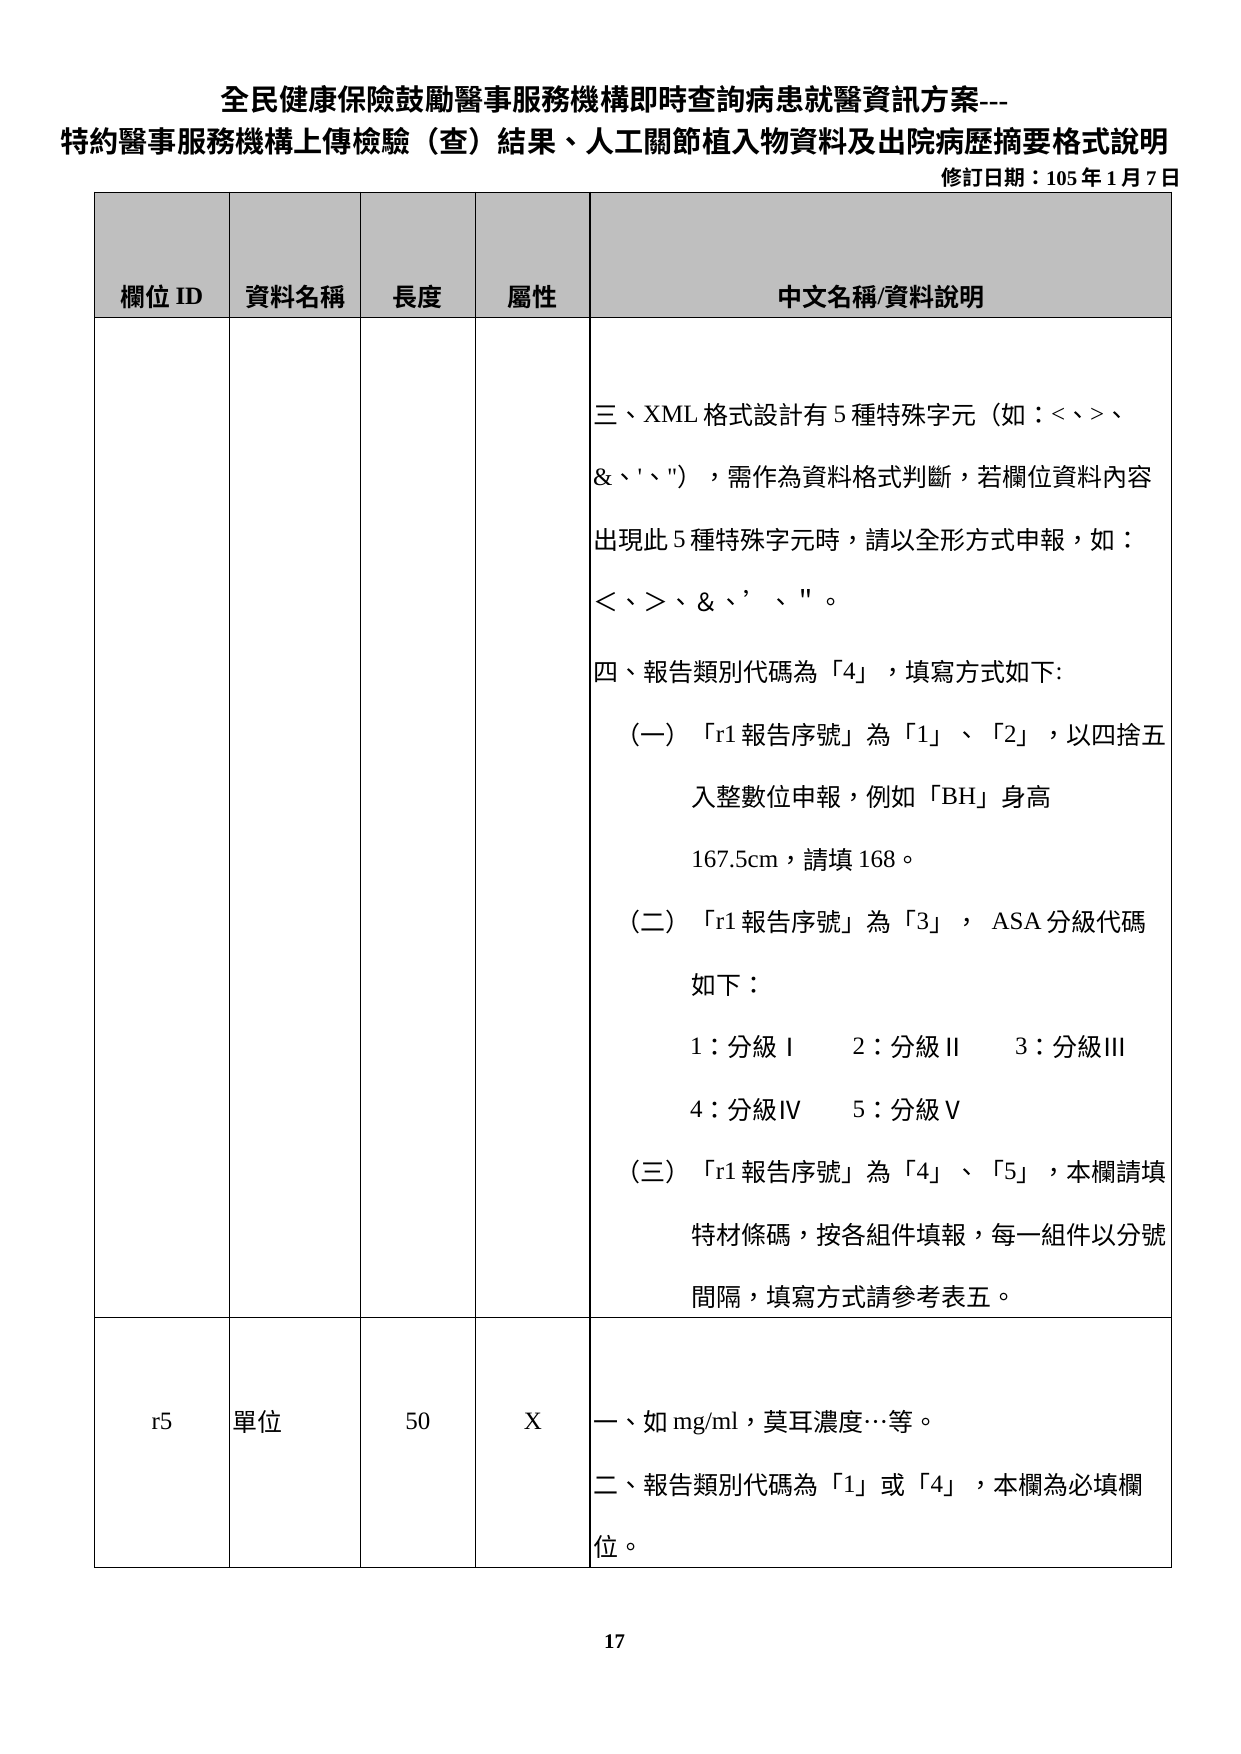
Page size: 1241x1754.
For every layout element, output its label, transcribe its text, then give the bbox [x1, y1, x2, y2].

table_cell [476, 318, 589, 1317]
table_cell [95, 318, 229, 1317]
table_cell [230, 318, 360, 1317]
table_header 資料名稱 [230, 193, 360, 317]
table_cell 一、如mg/ml，莫耳濃度…等。 二、報告類別代碼為「1」或「4」，本欄為必填欄位。 [591, 1318, 1171, 1567]
table_header 中文名稱/資料說明 [591, 193, 1171, 317]
table_cell 50 [361, 1318, 475, 1567]
table_cell 單位 [230, 1318, 360, 1567]
table_cell r5 [95, 1318, 229, 1567]
table_cell [361, 318, 475, 1317]
table_header 欄位ID [95, 193, 229, 317]
table_header 長度 [361, 193, 475, 317]
table_header 屬性 [476, 193, 589, 317]
table_cell 三、XML格式設計有5種特殊字元（如：<、>、&、'、"），需作為資料格式判斷，若欄位資料內容出現此5種特殊字元時，請以全形方式申報，如：＜、＞、＆、’、＂。 四、報告類別代碼為「4」，填寫方式如下: （一）「r1報告序號」為「1」、「2」，以四捨五入整數位申報，例如「BH」身高 167.5cm，請填168。 （二）「r1報告序號」為「3」， ASA分級代碼如下： 1：分級Ⅰ 2：分級Ⅱ 3：分級Ⅲ 4：分級Ⅳ 5：分級Ⅴ （三）「r1報告序號」為「4」、「5」，本欄請填特材條碼，按各組件填報，每一組件以分號間隔，填寫方式請參考表五。 [591, 318, 1171, 1317]
table_cell X [476, 1318, 589, 1567]
